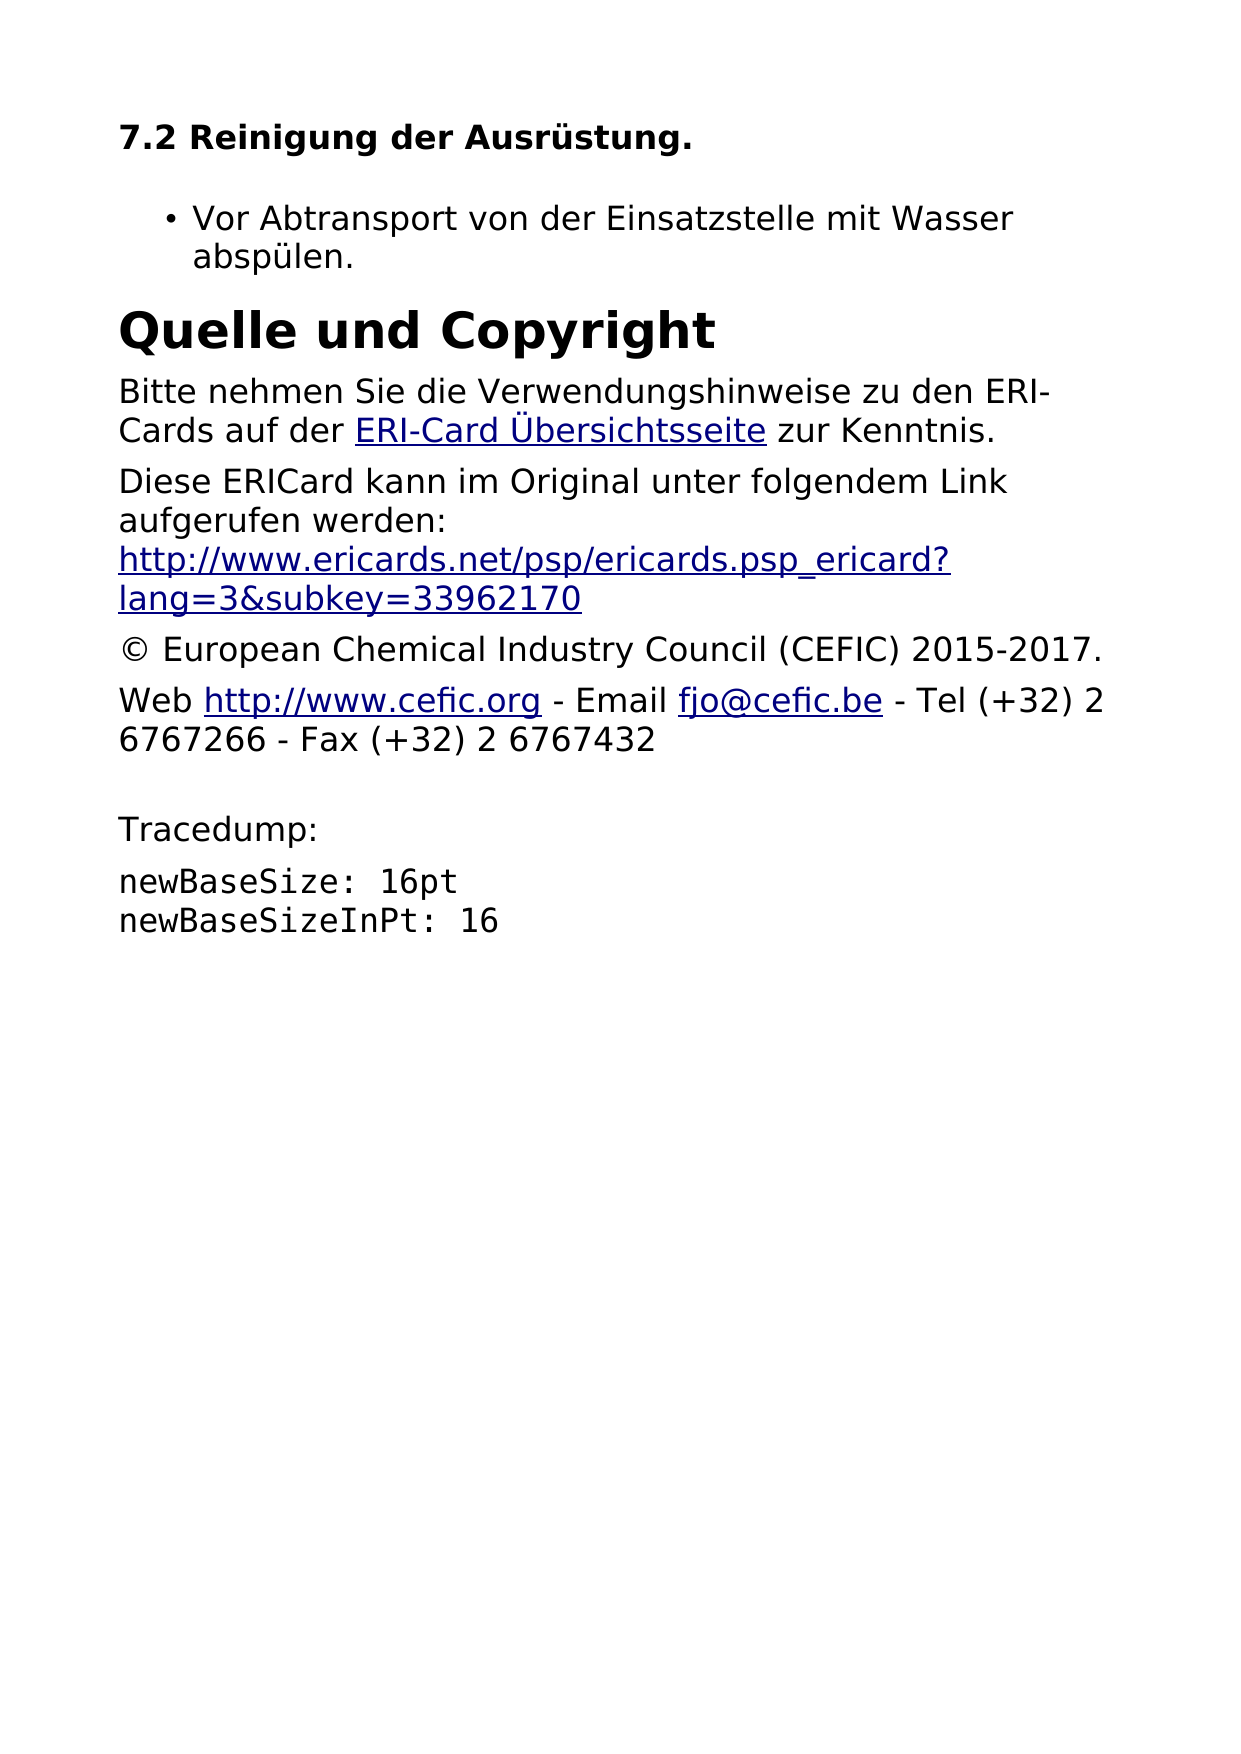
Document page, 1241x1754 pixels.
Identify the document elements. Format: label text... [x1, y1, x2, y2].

text Tracedump: [118, 772, 1122, 850]
text Diese ERICard kann im Original unter folgendem Link aufgerufen werden: http://www.ericards.net/psp/ericards.psp_ericard?lang=3&subkey=33962170 [118, 463, 1122, 618]
text Bitte nehmen Sie die Verwendungshinweise zu den ERI-Cards auf der ERI-Card Übersichtsseite zur Kenntnis. [118, 372, 1122, 450]
text newBaseSize: 16pt newBaseSizeInPt: 16 [118, 862, 1122, 940]
subtitle Quelle und Copyright [118, 302, 1122, 360]
list Vor Abtransport von der Einsatzstelle mit Wasser abspülen. [177, 199, 1122, 277]
text © European Chemical Industry Council (CEFIC) 2015-2017. [118, 631, 1122, 669]
text Web http://www.cefic.org - Email fjo@cefic.be - Tel (+32) 2 6767266 - Fax (+32) 2 6767432 [118, 682, 1122, 759]
subtitle 7.2 Reinigung der Ausrüstung. [118, 118, 1122, 157]
